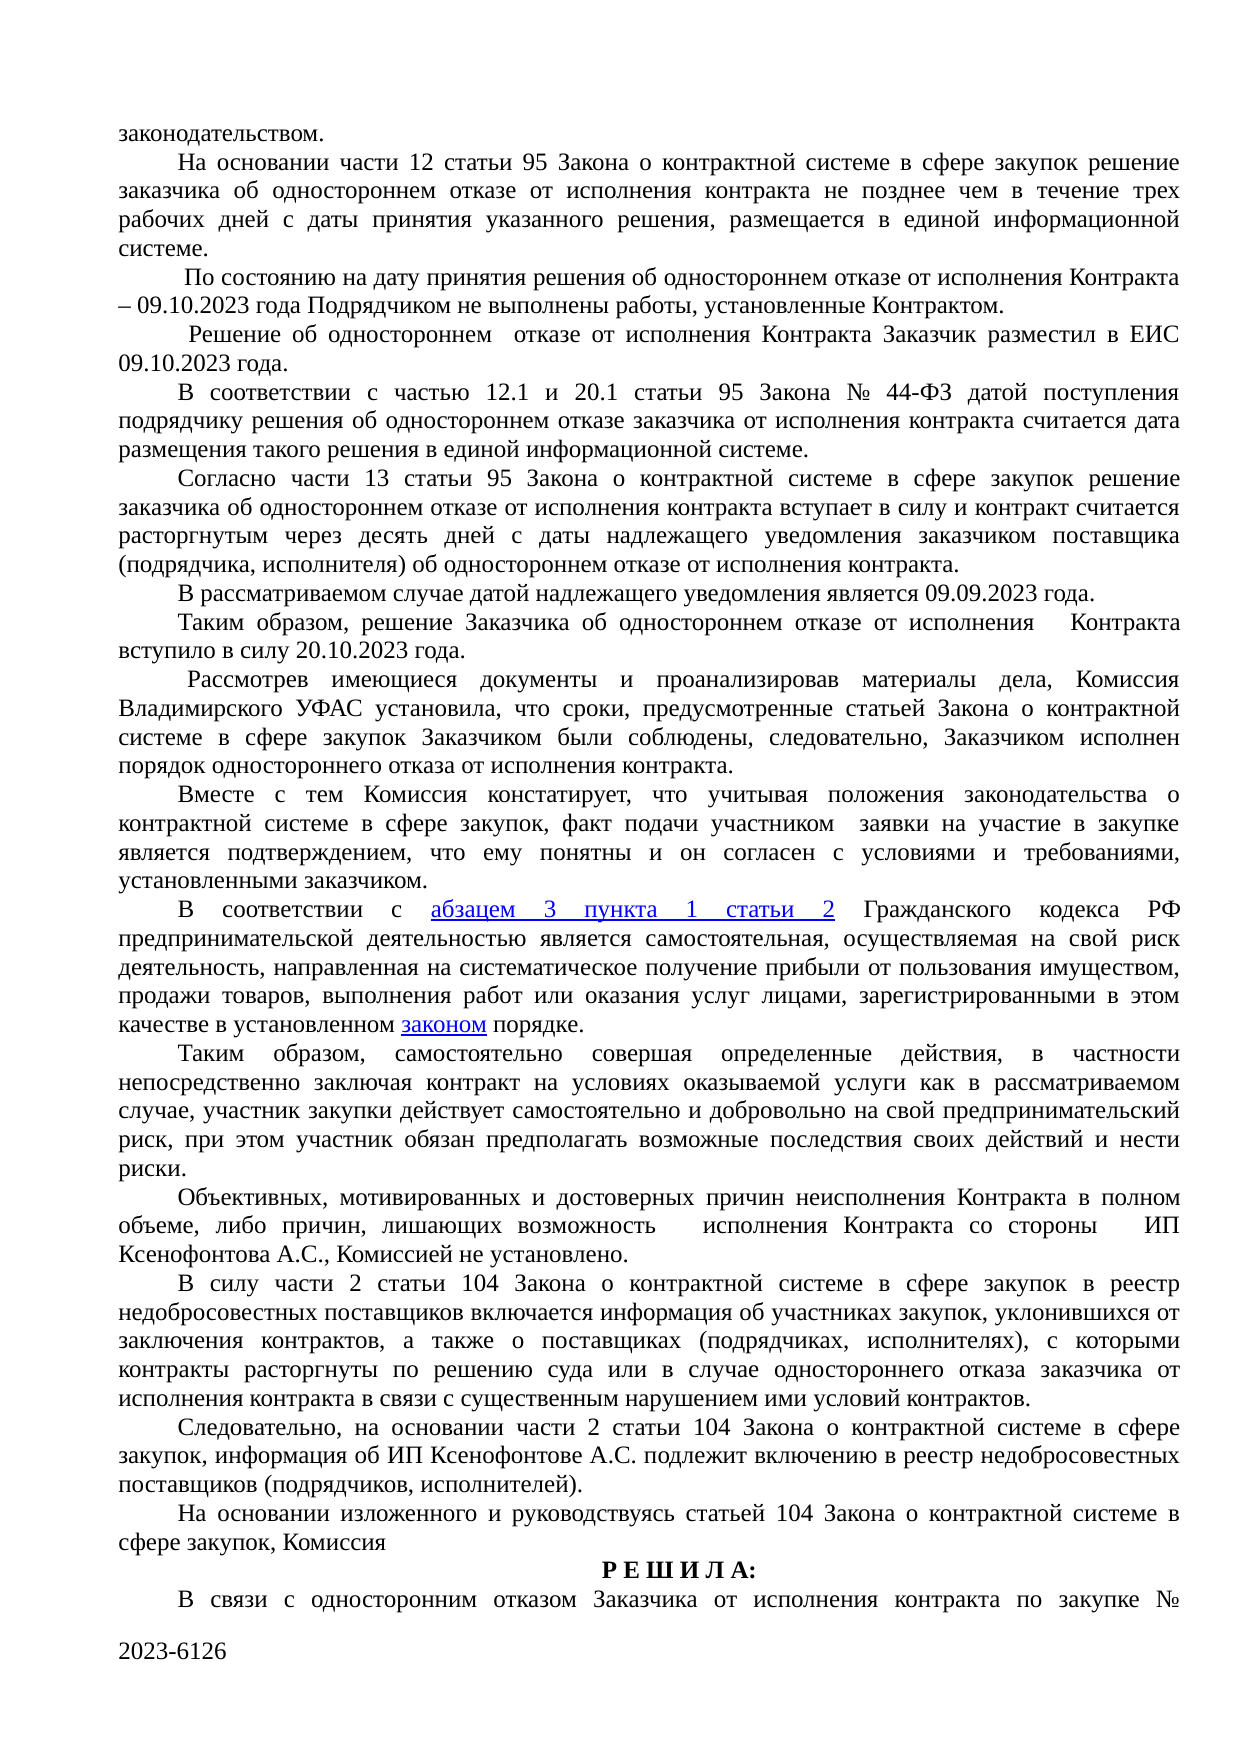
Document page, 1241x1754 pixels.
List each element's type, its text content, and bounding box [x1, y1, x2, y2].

text В связи с односторонним отказом Заказчика от исполнения контракта по закупке № [118, 1584, 1181, 1613]
text На основании изложенного и руководствуясь статьей 104 Закона о контрактной системе в сфере закупок, Комиссия [118, 1498, 1181, 1556]
text Таким образом, решение Заказчика об одностороннем отказе от исполнения Контракта вступило в силу 20.10.2023 года. [118, 607, 1181, 664]
text Вместе с тем Комиссия констатирует, что учитывая положения законодательства о контрактной системе в сфере закупок, факт подачи участником заявки на участие в закупке является подтверждением, что ему понятны и он согласен с условиями и требованиями, установленными заказчиком. [118, 779, 1181, 894]
text законодательством. [118, 118, 1181, 147]
text По состоянию на дату принятия решения об одностороннем отказе от исполнения Контракта – 09.10.2023 года Подрядчиком не выполнены работы, установленные Контрактом. [118, 262, 1181, 319]
text Р Е Ш И Л А: [118, 1556, 1181, 1584]
text Рассмотрев имеющиеся документы и проанализировав материалы дела, Комиссия Владимирского УФАС установила, что сроки, предусмотренные статьей Закона о контрактной системе в сфере закупок Заказчиком были соблюдены, следовательно, Заказчиком исполнен порядок одностороннего отказа от исполнения контракта. [118, 664, 1181, 779]
text В силу части 2 статьи 104 Закона о контрактной системе в сфере закупок в реестр недобросовестных поставщиков включается информация об участниках закупок, уклонившихся от заключения контрактов, а также о поставщиках (подрядчиках, исполнителях), с которыми контракты расторгнуты по решению суда или в случае одностороннего отказа заказчика от исполнения контракта в связи с существенным нарушением ими условий контрактов. [118, 1268, 1181, 1412]
text На основании части 12 статьи 95 Закона о контрактной системе в сфере закупок решение заказчика об одностороннем отказе от исполнения контракта не позднее чем в течение трех рабочих дней с даты принятия указанного решения, размещается в единой информационной системе. [118, 147, 1181, 262]
text В соответствии с частью 12.1 и 20.1 статьи 95 Закона № 44-ФЗ датой поступления подрядчику решения об одностороннем отказе заказчика от исполнения контракта считается дата размещения такого решения в единой информационной системе. [118, 377, 1181, 463]
text Согласно части 13 статьи 95 Закона о контрактной системе в сфере закупок решение заказчика об одностороннем отказе от исполнения контракта вступает в силу и контракт считается расторгнутым через десять дней с даты надлежащего уведомления заказчиком поставщика (подрядчика, исполнителя) об одностороннем отказе от исполнения контракта. [118, 463, 1181, 578]
text Следовательно, на основании части 2 статьи 104 Закона о контрактной системе в сфере закупок, информация об ИП Ксенофонтове А.С. подлежит включению в реестр недобросовестных поставщиков (подрядчиков, исполнителей). [118, 1412, 1181, 1498]
text Решение об одностороннем отказе от исполнения Контракта Заказчик разместил в ЕИС 09.10.2023 года. [118, 319, 1181, 377]
text В рассматриваемом случае датой надлежащего уведомления является 09.09.2023 года. [118, 578, 1181, 607]
text Таким образом, самостоятельно совершая определенные действия, в частности непосредственно заключая контракт на условиях оказываемой услуги как в рассматриваемом случае, участник закупки действует самостоятельно и добровольно на свой предпринимательский риск, при этом участник обязан предполагать возможные последствия своих действий и нести риски. [118, 1038, 1181, 1182]
text Объективных, мотивированных и достоверных причин неисполнения Контракта в полном объеме, либо причин, лишающих возможность исполнения Контракта со стороны ИП Ксенофонтова А.С., Комиссией не установлено. [118, 1182, 1181, 1268]
text В соответствии с абзацем 3 пункта 1 статьи 2 Гражданского кодекса РФ предпринимательской деятельностью является самостоятельная, осуществляемая на свой риск деятельность, направленная на систематическое получение прибыли от пользования имуществом, продажи товаров, выполнения работ или оказания услуг лицами, зарегистрированными в этом качестве в установленном законом порядке. [118, 894, 1181, 1038]
